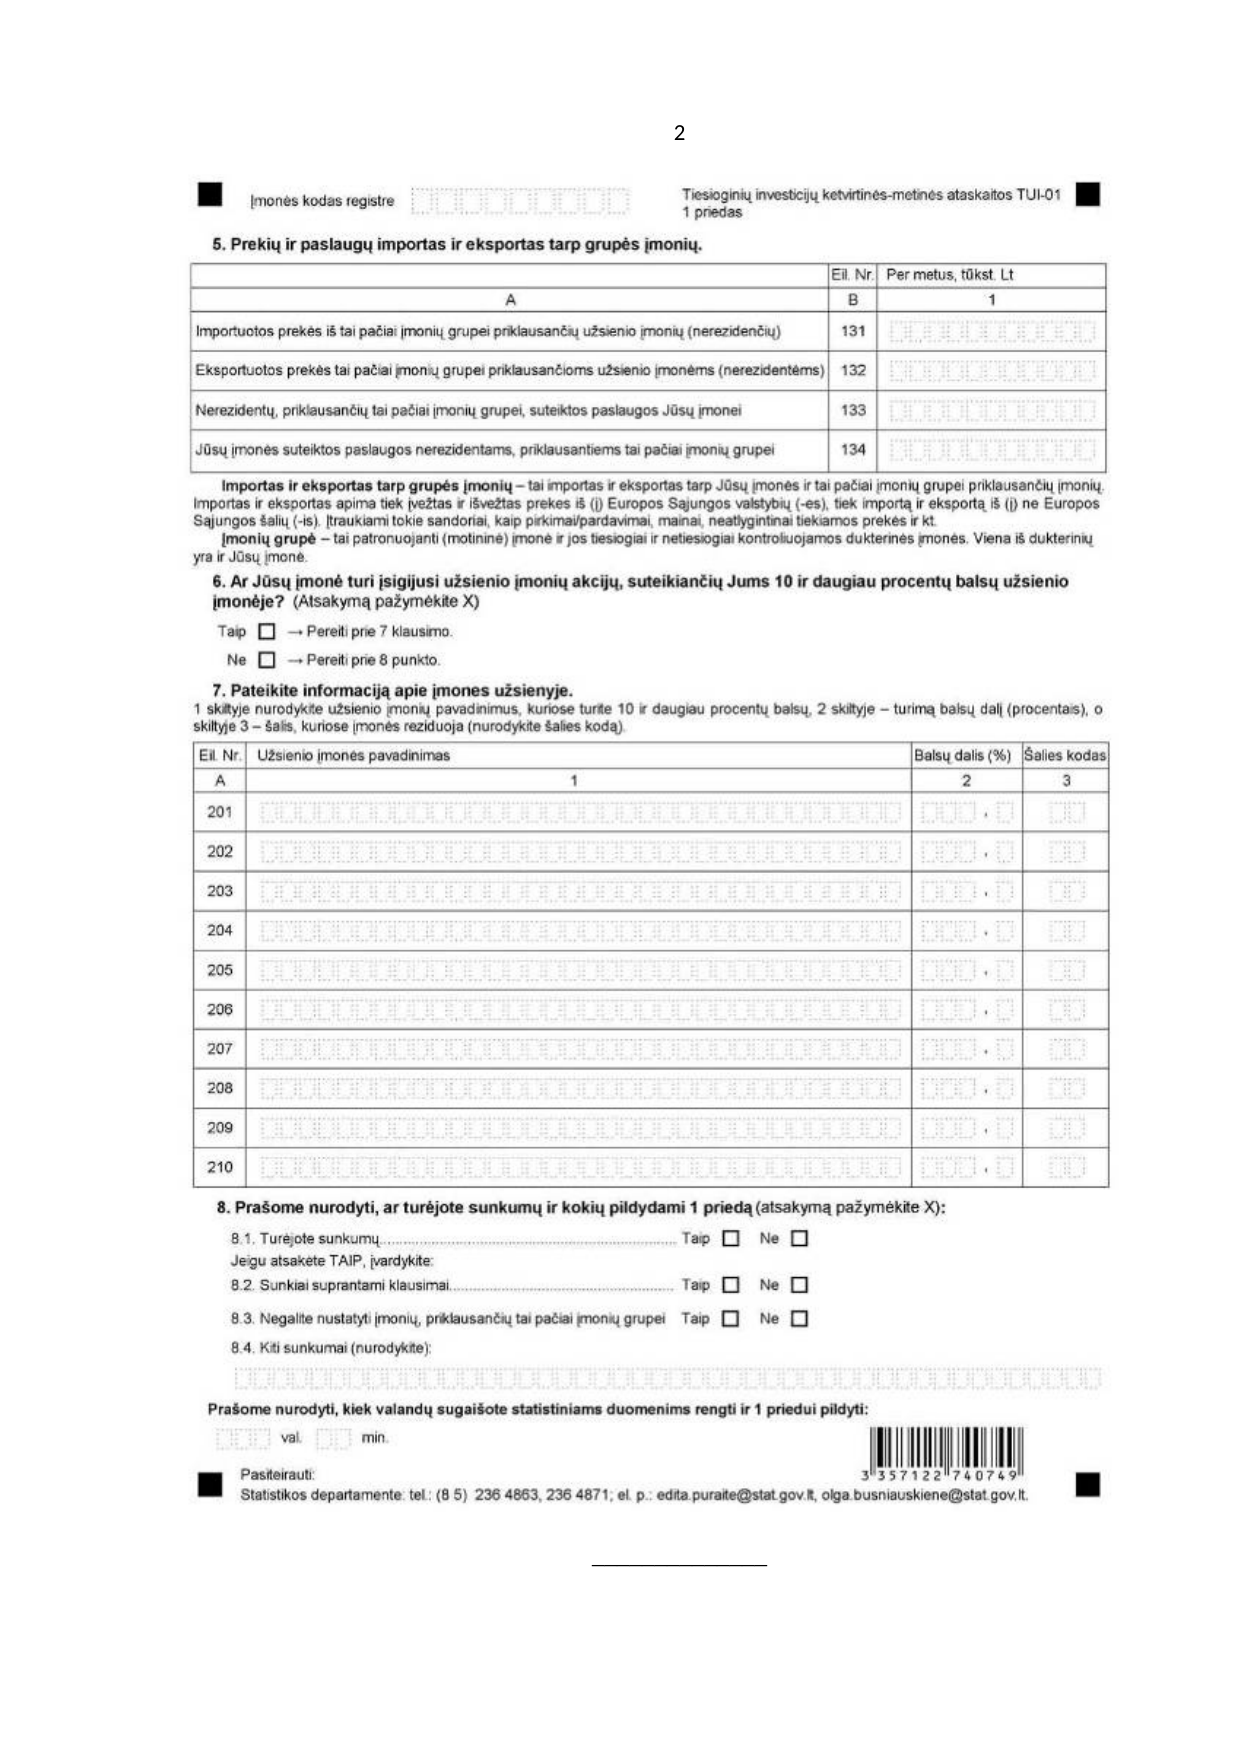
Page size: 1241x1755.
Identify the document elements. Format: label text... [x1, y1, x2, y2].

text ______________ [177, 1540, 1181, 1569]
